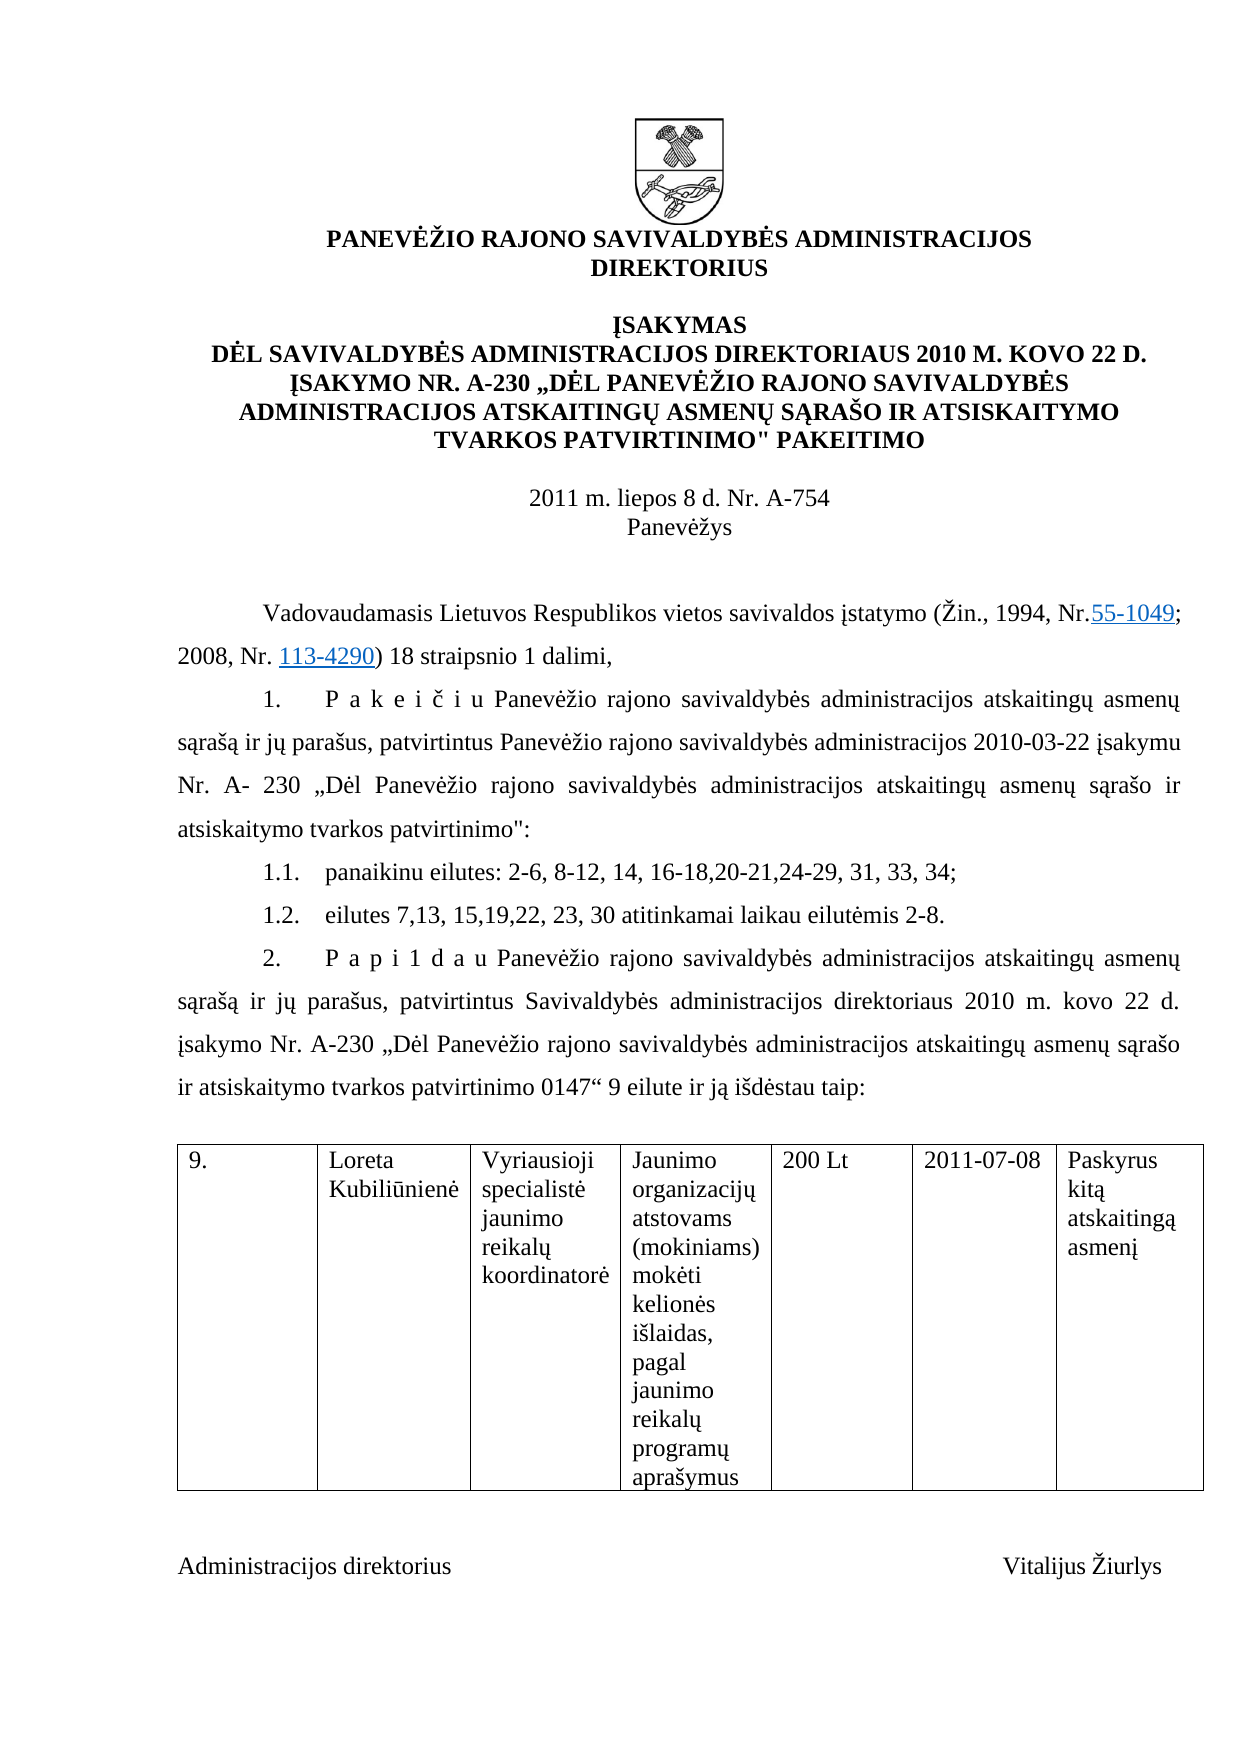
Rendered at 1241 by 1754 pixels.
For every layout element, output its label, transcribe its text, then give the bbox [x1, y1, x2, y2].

table_header 200 Lt [772, 1145, 912, 1490]
text Vadovaudamasis Lietuvos Respublikos vietos savivaldos įstatymo (Žin., 1994, Nr.55-1049; 2008, Nr. 113-4290) 18 straipsnio 1 dalimi, [177, 598, 1181, 670]
text ĮSAKYMO NR. A-230 „DĖL PANEVĖŽIO RAJONO SAVIVALDYBĖS [177, 368, 1181, 397]
text Panevėžys [177, 512, 1181, 541]
text 1. P a k e i č i u Panevėžio rajono savivaldybės administracijos atskaitingų asmenų sąrašą ir jų parašus, patvirtintus Panevėžio rajono savivaldybės administracijos 2010-03-22 įsakymu Nr. A- 230 „Dėl Panevėžio rajono savivaldybės administracijos atskaitingų asmenų sąrašo ir atsiskaitymo tvarkos patvirtinimo": [177, 684, 1181, 842]
text DĖL SAVIVALDYBĖS ADMINISTRACIJOS DIREKTORIAUS 2010 M. KOVO 22 D. [177, 339, 1181, 368]
text ADMINISTRACIJOS ATSKAITINGŲ ASMENŲ SĄRAŠO IR ATSISKAITYMO [177, 397, 1181, 426]
text 2011 m. liepos 8 d. Nr. A-754 [177, 483, 1181, 512]
text TVARKOS PATVIRTINIMO" PAKEITIMO [177, 426, 1181, 454]
text 2. P a p i 1 d a u Panevėžio rajono savivaldybės administracijos atskaitingų asmenų sąrašą ir jų parašus, patvirtintus Savivaldybės administracijos direktoriaus 2010 m. kovo 22 d. įsakymo Nr. A-230 „Dėl Panevėžio rajono savivaldybės administracijos atskaitingų asmenų sąrašo ir atsiskaitymo tvarkos patvirtinimo 0147“ 9 eilute ir ją išdėstau taip: [177, 943, 1181, 1101]
text 1.2. eilutes 7,13, 15,19,22, 23, 30 atitinkamai laikau eilutėmis 2-8. [177, 900, 1181, 929]
table_header Jaunimo organizacijų atstovams (mokiniams) mokėti kelionės išlaidas, pagal jaunimo reikalų programų aprašymus [621, 1145, 771, 1490]
text Administracijos direktorius Vitalijus Žiurlys [177, 1551, 1181, 1580]
table_header 2011-07-08 [913, 1145, 1056, 1490]
text DIREKTORIUS [177, 253, 1181, 282]
text 1.1. panaikinu eilutes: 2-6, 8-12, 14, 16-18,20-21,24-29, 31, 33, 34; [177, 857, 1181, 886]
text PANEVĖŽIO RAJONO SAVIVALDYBĖS ADMINISTRACIJOS [177, 224, 1181, 253]
table_header Loreta Kubiliūnienė [318, 1145, 470, 1490]
text ĮSAKYMAS [177, 311, 1181, 339]
table_header 9. [178, 1145, 317, 1490]
table_header Vyriausioji specialistė jaunimo reikalų koordinatorė [471, 1145, 620, 1490]
table_header Paskyrus kitą atskaitingą asmenį [1057, 1145, 1203, 1490]
